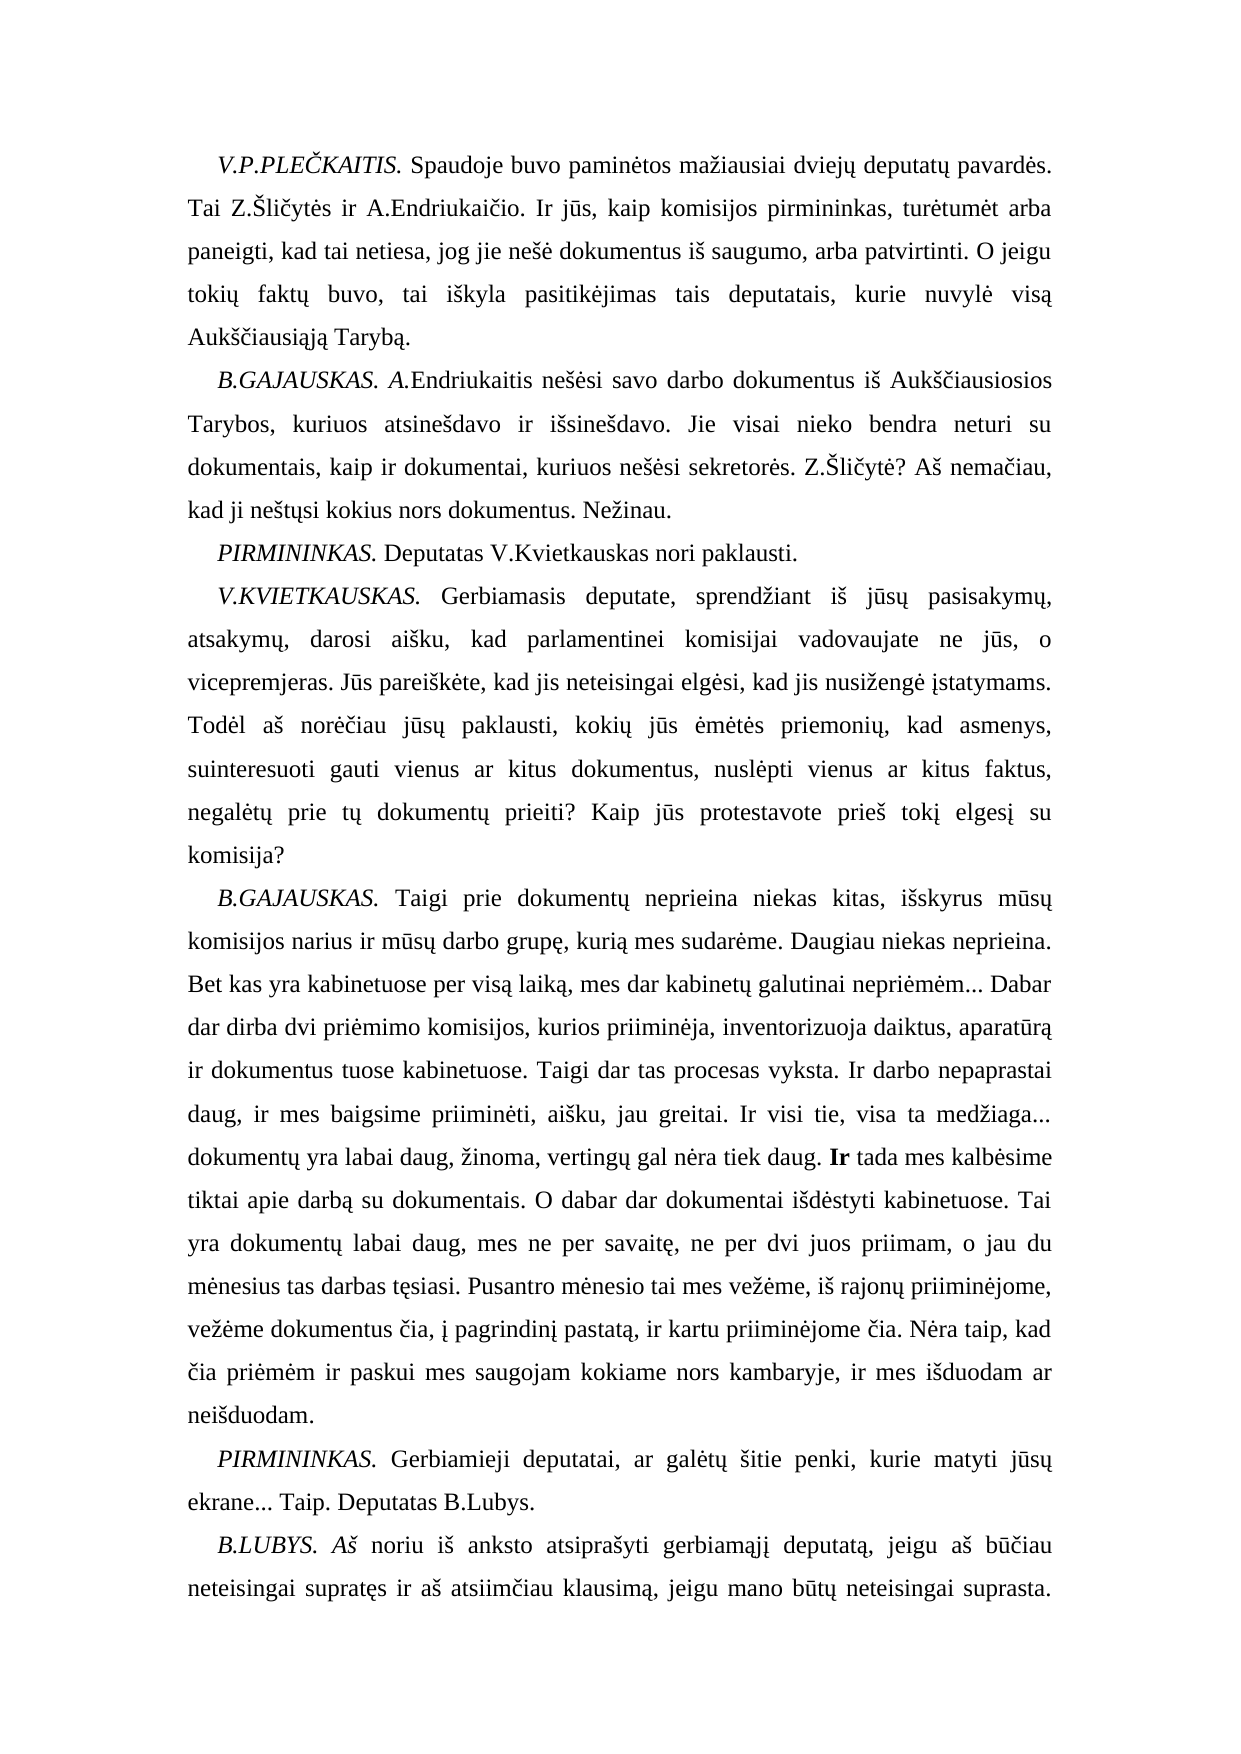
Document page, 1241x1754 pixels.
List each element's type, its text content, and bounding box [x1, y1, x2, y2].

text B.GAJAUSKAS. Taigi prie dokumentų neprieina niekas kitas, išskyrus mūsų komisijos narius ir mūsų darbo grupę, kurią mes sudarėme. Daugiau niekas neprieina. Bet kas yra kabinetuose per visą laiką, mes dar kabinetų galutinai nepriėmėm... Dabar dar dirba dvi priėmimo komisijos, kurios priiminėja, inventorizuoja daiktus, aparatūrą ir dokumentus tuose kabinetuose. Taigi dar tas procesas vyksta. Ir darbo nepaprastai daug, ir mes baigsime priiminėti, aišku, jau greitai. Ir visi tie, visa ta medžiaga... dokumentų yra labai daug, žinoma, vertingų gal nėra tiek daug. Ir tada mes kalbėsime tiktai apie darbą su dokumentais. O dabar dar dokumentai išdėstyti kabinetuose. Tai yra dokumentų labai daug, mes ne per savaitę, ne per dvi juos priimam, o jau du mėnesius tas darbas tęsiasi. Pusantro mėnesio tai mes vežėme, iš rajonų priiminėjome, vežėme dokumentus čia, į pagrindinį pastatą, ir kartu priiminėjome čia. Nėra taip, kad čia priėmėm ir paskui mes saugojam kokiame nors kambaryje, ir mes išduodam ar neišduodam. [187, 883, 1053, 1429]
text PIRMININKAS. Deputatas V.Kvietkauskas nori paklausti. [187, 538, 1053, 567]
text V.KVIETKAUSKAS. Gerbiamasis deputate, sprendžiant iš jūsų pasisakymų, atsakymų, darosi aišku, kad parlamentinei komisijai vadovaujate ne jūs, o vicepremjeras. Jūs pareiškėte, kad jis neteisingai elgėsi, kad jis nusižengė įstatymams. Todėl aš norėčiau jūsų paklausti, kokių jūs ėmėtės priemonių, kad asmenys, suinteresuoti gauti vienus ar kitus dokumentus, nuslėpti vienus ar kitus faktus, negalėtų prie tų dokumentų prieiti? Kaip jūs protestavote prieš tokį elgesį su komisija? [187, 581, 1053, 869]
text B.GAJAUSKAS. A.Endriukaitis nešėsi savo darbo dokumentus iš Aukščiausiosios Tarybos, kuriuos atsinešdavo ir išsinešdavo. Jie visai nieko bendra neturi su dokumentais, kaip ir dokumentai, kuriuos nešėsi sekretorės. Z.Šličytė? Aš nemačiau, kad ji neštųsi kokius nors dokumentus. Nežinau. [187, 366, 1053, 524]
text V.P.PLEČKAITIS. Spaudoje buvo paminėtos mažiausiai dviejų deputatų pavardės. Tai Z.Šličytės ir A.Endriukaičio. Ir jūs, kaip komisijos pirmininkas, turėtumėt arba paneigti, kad tai netiesa, jog jie nešė dokumentus iš saugumo, arba patvirtinti. O jeigu tokių faktų buvo, tai iškyla pasitikėjimas tais deputatais, kurie nuvylė visą Aukščiausiąją Tarybą. [187, 150, 1053, 351]
text PIRMININKAS. Gerbiamieji deputatai, ar galėtų šitie penki, kurie matyti jūsų ekrane... Taip. Deputatas B.Lubys. [187, 1444, 1053, 1516]
text B.LUBYS. Aš noriu iš anksto atsiprašyti gerbiamąjį deputatą, jeigu aš būčiau neteisingai supratęs ir aš atsiimčiau klausimą, jeigu mano būtų neteisingai suprasta. [187, 1530, 1053, 1602]
